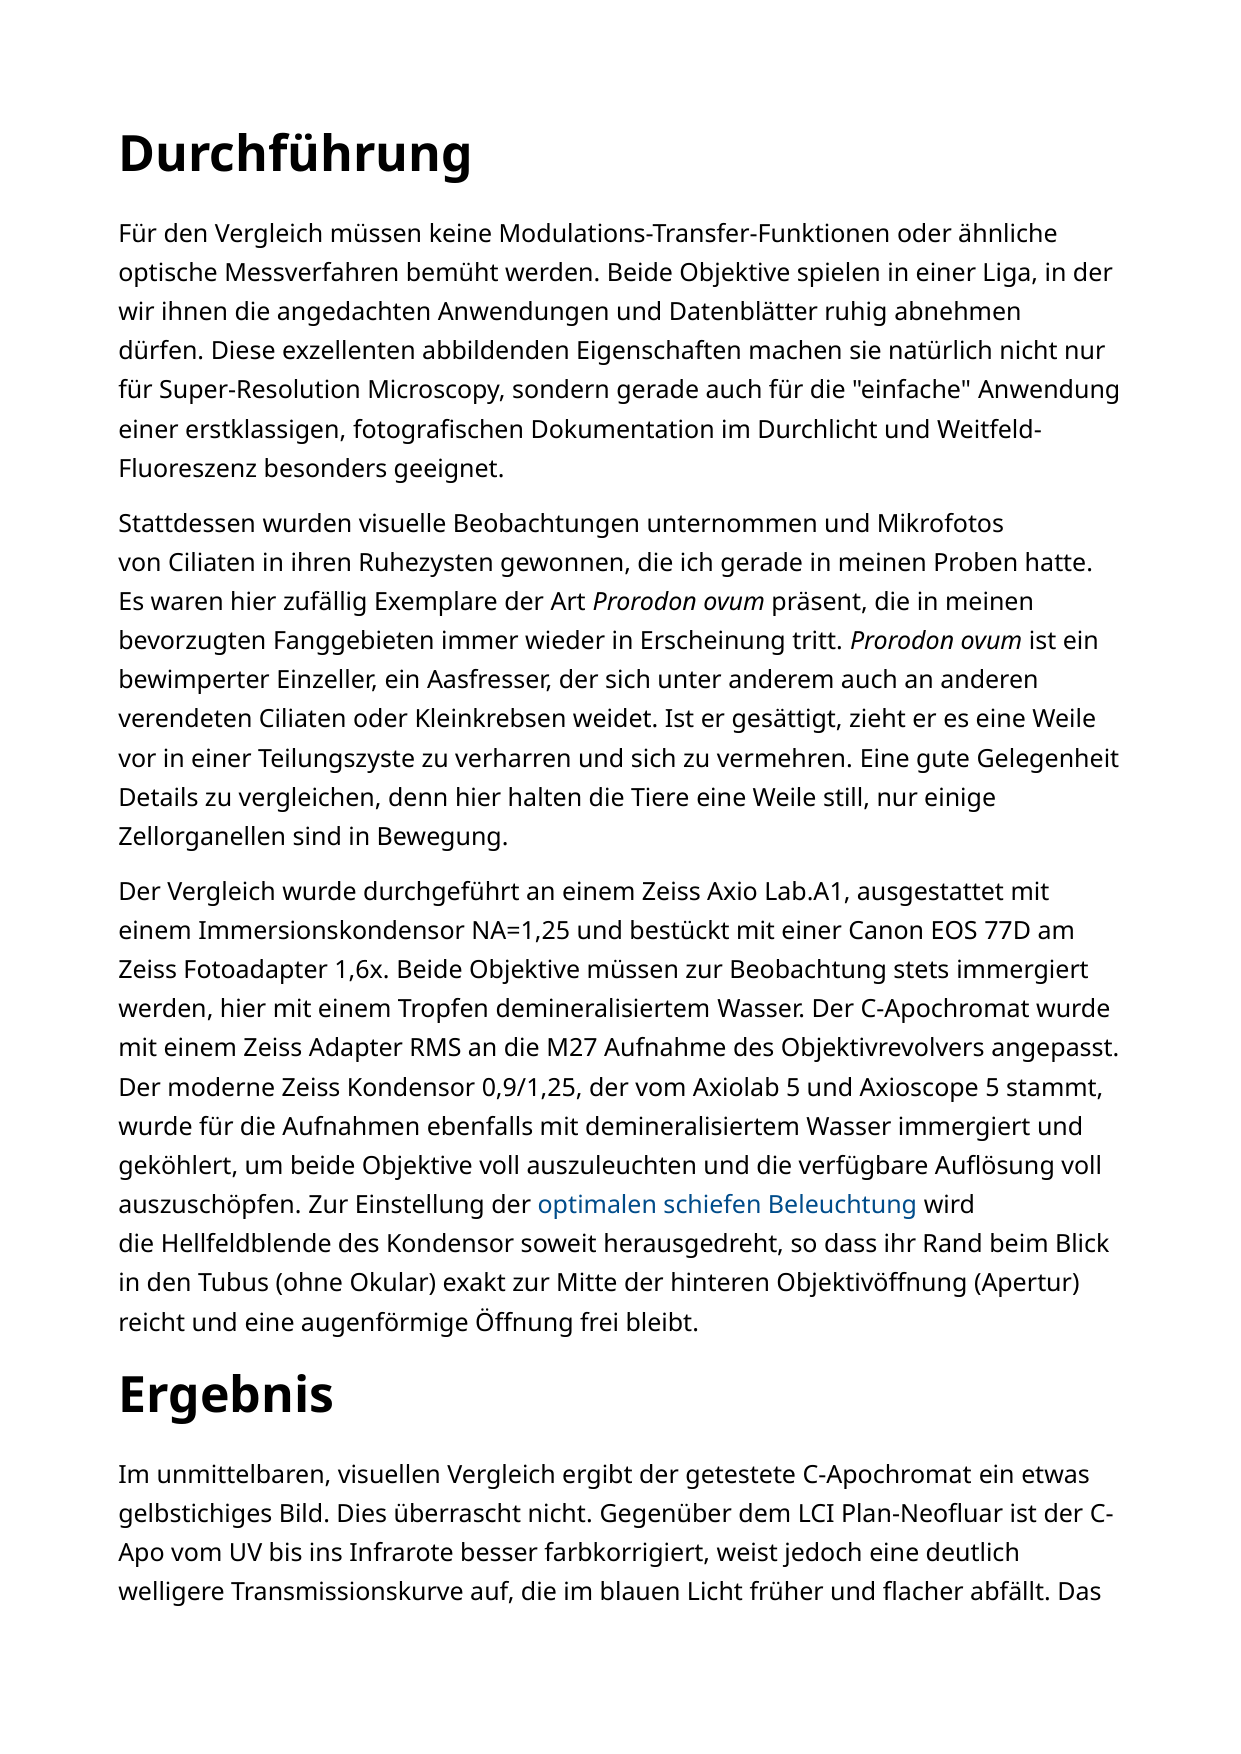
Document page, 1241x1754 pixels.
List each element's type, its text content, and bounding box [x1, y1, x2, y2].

subtitle Durchführung [118, 118, 1122, 186]
subtitle Ergebnis [118, 1359, 1122, 1427]
text Der Vergleich wurde durchgeführt an einem Zeiss Axio Lab.A1, ausgestattet mit einem Immersionskondensor NA=1,25 und bestückt mit einer Canon EOS 77D am Zeiss Fotoadapter 1,6x. Beide Objektive müssen zur Beobachtung stets immergiert werden, hier mit einem Tropfen demineralisiertem Wasser. Der C-Apochromat wurde mit einem Zeiss Adapter RMS an die M27 Aufnahme des Objektivrevolvers angepasst. Der moderne Zeiss Kondensor 0,9/1,25, der vom Axiolab 5 und Axioscope 5 stammt, wurde für die Aufnahmen ebenfalls mit demineralisiertem Wasser immergiert und geköhlert, um beide Objektive voll auszuleuchten und die verfügbare Auflösung voll auszuschöpfen. Zur Einstellung der optimalen schiefen Beleuchtung wird die Hellfeldblende des Kondensor soweit herausgedreht, so dass ihr Rand beim Blick in den Tubus (ohne Okular) exakt zur Mitte der hinteren Objektivöffnung (Apertur) reicht und eine augenförmige Öffnung frei bleibt. [118, 873, 1122, 1338]
text Stattdessen wurden visuelle Beobachtungen unternommen und Mikrofotos von Ciliaten in ihren Ruhezysten gewonnen, die ich gerade in meinen Proben hatte. Es waren hier zufällig Exemplare der Art Prorodon ovum präsent, die in meinen bevorzugten Fanggebieten immer wieder in Erscheinung tritt. Prorodon ovum ist ein bewimperter Einzeller, ein Aasfresser, der sich unter anderem auch an anderen verendeten Ciliaten oder Kleinkrebsen weidet. Ist er gesättigt, zieht er es eine Weile vor in einer Teilungszyste zu verharren und sich zu vermehren. Eine gute Gelegenheit Details zu vergleichen, denn hier halten die Tiere eine Weile still, nur einige Zellorganellen sind in Bewegung. [118, 505, 1122, 853]
text Für den Vergleich müssen keine Modulations-Transfer-Funktionen oder ähnliche optische Messverfahren bemüht werden. Beide Objektive spielen in einer Liga, in der wir ihnen die angedachten Anwendungen und Datenblätter ruhig abnehmen dürfen. Diese exzellenten abbildenden Eigenschaften machen sie natürlich nicht nur für Super-Resolution Microscopy, sondern gerade auch für die "einfache" Anwendung einer erstklassigen, fotografischen Dokumentation im Durchlicht und Weitfeld-Fluoreszenz besonders geeignet. [118, 215, 1122, 484]
text Im unmittelbaren, visuellen Vergleich ergibt der getestete C-Apochromat ein etwas gelbstichiges Bild. Dies überrascht nicht. Gegenüber dem LCI Plan-Neofluar ist der C-Apo vom UV bis ins Infrarote besser farbkorrigiert, weist jedoch eine deutlich welligere Transmissionskurve auf, die im blauen Licht früher und flacher abfällt. Das [118, 1456, 1122, 1608]
